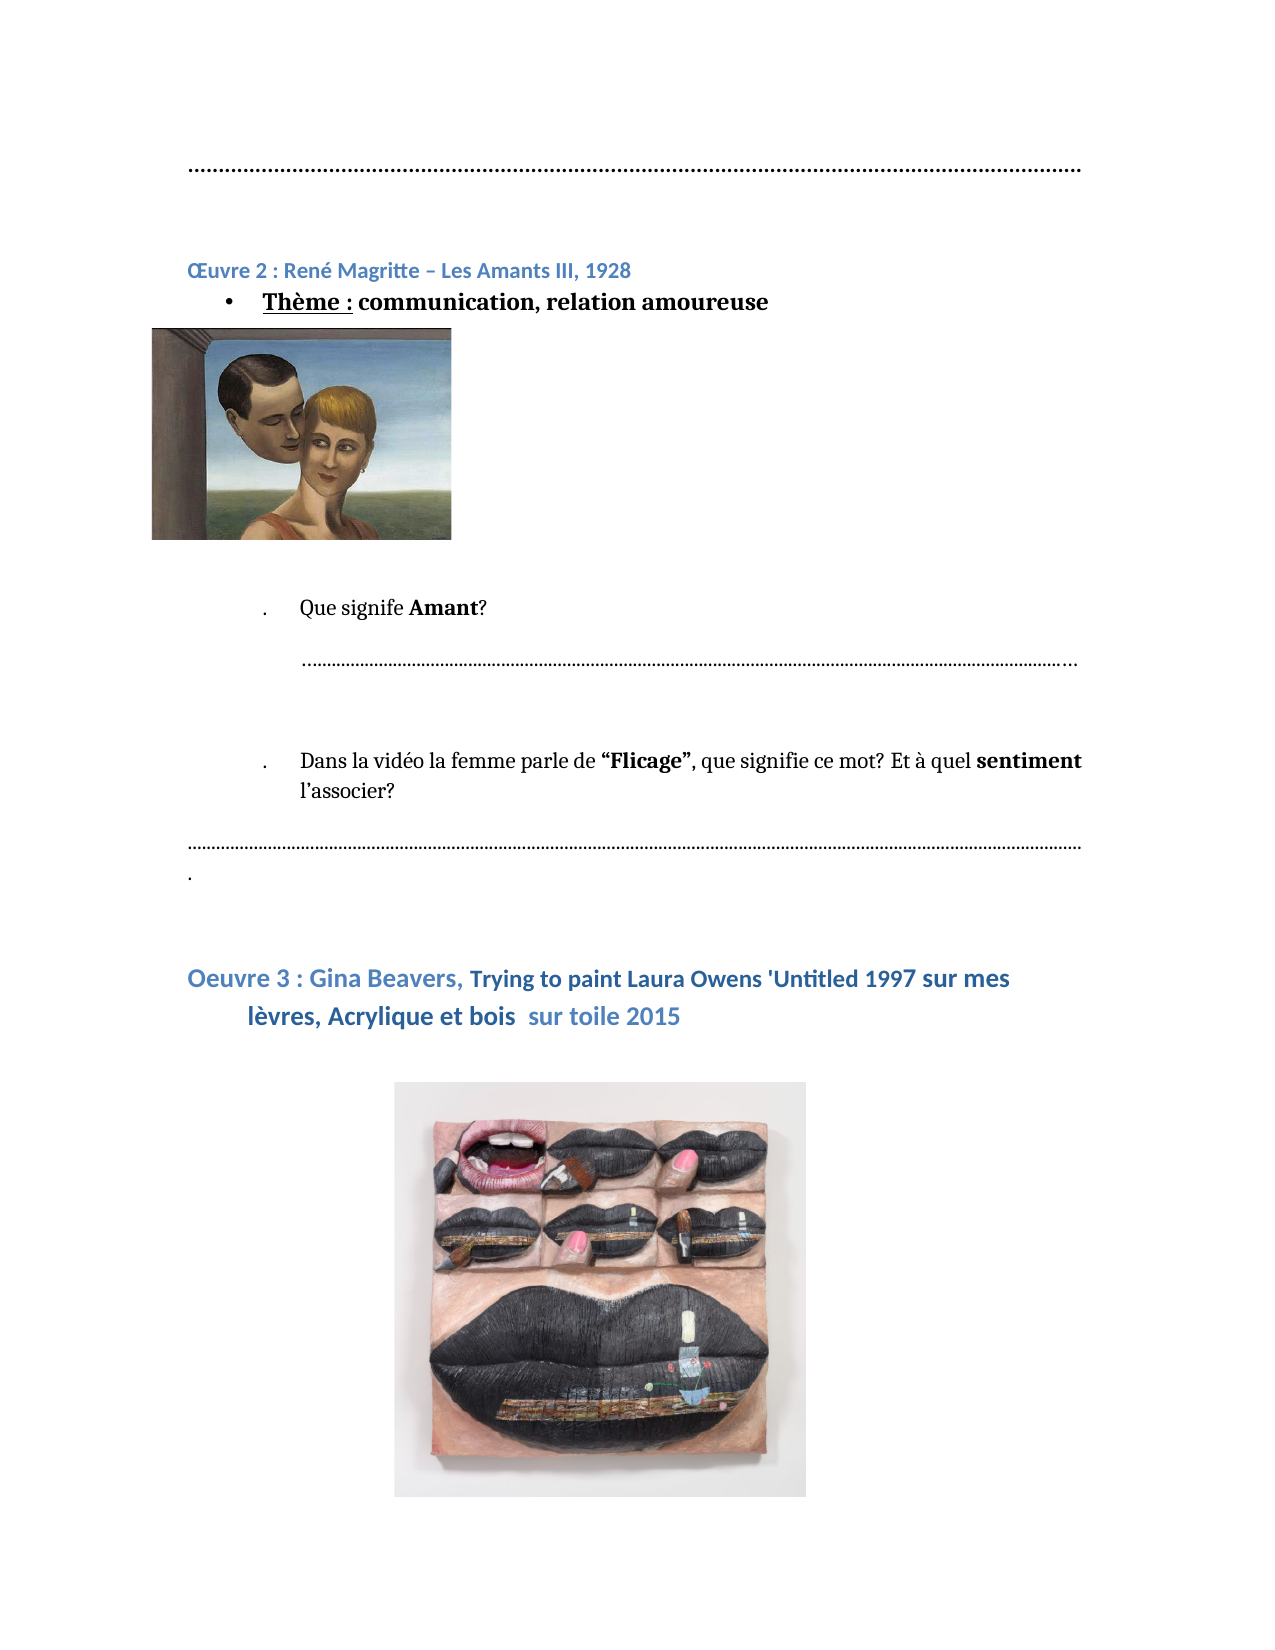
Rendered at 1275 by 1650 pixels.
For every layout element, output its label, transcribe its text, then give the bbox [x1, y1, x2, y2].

subtitle Oeuvre 3 : Gina Beavers, Trying to paint Laura Owens 'Untitled 1997 sur mes lèvres, Acrylique et bois sur toile 2015 [187, 961, 1087, 1032]
subtitle Œuvre 2 : René Magritte – Les Amants III, 1928 [187, 256, 1087, 284]
picture [151, 328, 452, 540]
list …..............................................................................................................................................................… [262, 646, 1087, 672]
list Que signife Amant? [262, 595, 1087, 621]
subtitle .................................................................................................................................................. [187, 150, 1087, 178]
text ............................................................................................................................................................................................... [187, 829, 1087, 886]
list Thème : communication, relation amoureuse [225, 288, 1087, 317]
list Dans la vidéo la femme parle de “Flicage”, que signifie ce mot? Et à quel sentiment l’associer? [262, 748, 1087, 804]
picture [394, 1082, 807, 1499]
